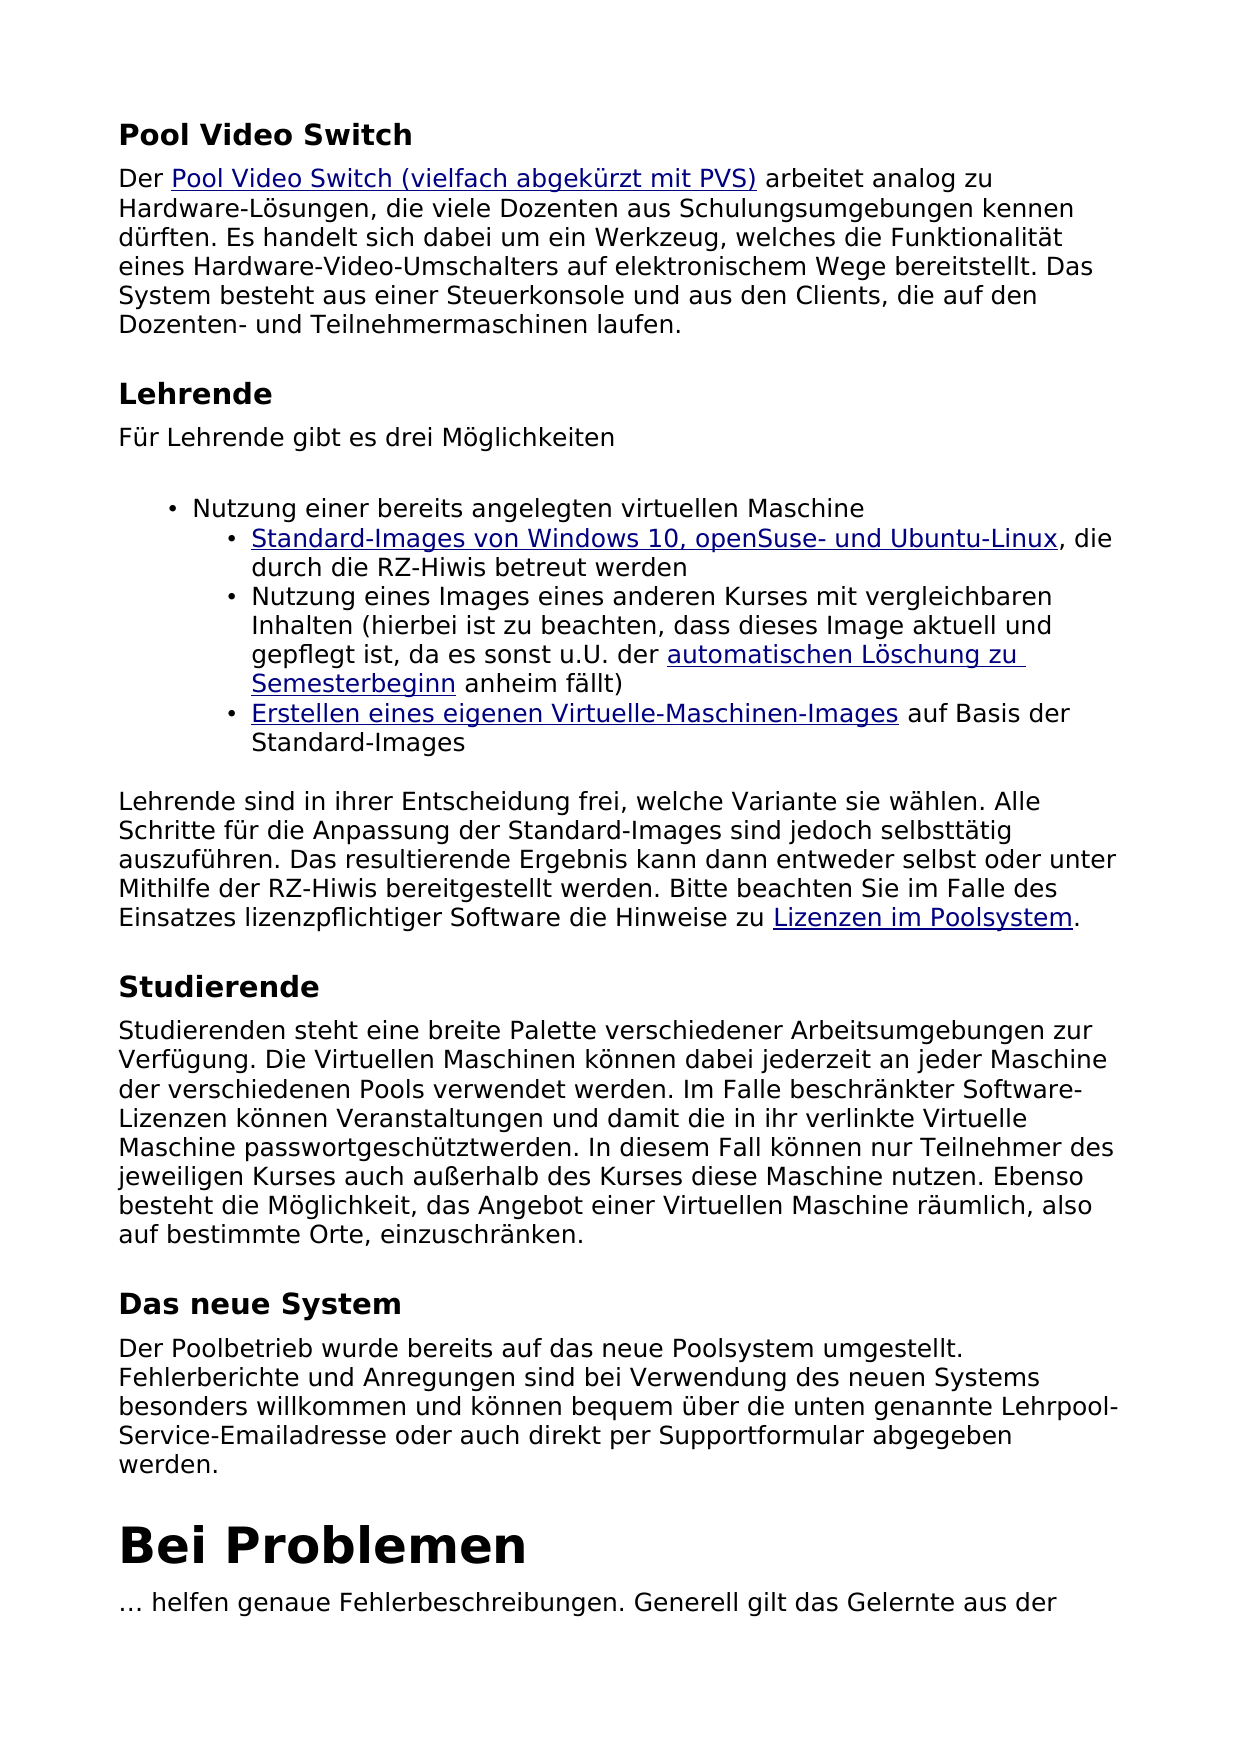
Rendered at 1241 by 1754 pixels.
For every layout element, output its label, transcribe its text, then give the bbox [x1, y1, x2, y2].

text Der Pool Video Switch (vielfach abgekürzt mit PVS) arbeitet analog zu Hardware-Lösungen, die viele Dozenten aus Schulungsumgebungen kennen dürften. Es handelt sich dabei um ein Werkzeug, welches die Funktionalität eines Hardware-Video-Umschalters auf elektronischem Wege bereitstellt. Das System besteht aus einer Steuerkonsole und aus den Clients, die auf den Dozenten- und Teilnehmermaschinen laufen. [118, 164, 1122, 339]
list Nutzung eines Images eines anderen Kurses mit vergleichbaren Inhalten (hierbei ist zu beachten, dass dieses Image aktuell und gepflegt ist, da es sonst u.U. der automatischen Löschung zu Semesterbeginn anheim fällt) [236, 582, 1122, 699]
subtitle Studierende [118, 970, 1122, 1004]
subtitle Pool Video Switch [118, 118, 1122, 152]
text Studierenden steht eine breite Palette verschiedener Arbeitsumgebungen zur Verfügung. Die Virtuellen Maschinen können dabei jederzeit an jeder Maschine der verschiedenen Pools verwendet werden. Im Falle beschränkter Software-Lizenzen können Veranstaltungen und damit die in ihr verlinkte Virtuelle Maschine passwortgeschütztwerden. In diesem Fall können nur Teilnehmer des jeweiligen Kurses auch außerhalb des Kurses diese Maschine nutzen. Ebenso besteht die Möglichkeit, das Angebot einer Virtuellen Maschine räumlich, also auf bestimmte Orte, einzuschränken. [118, 1016, 1122, 1250]
subtitle Bei Problemen [118, 1517, 1122, 1575]
text Für Lehrende gibt es drei Möglichkeiten [118, 423, 1122, 453]
subtitle Das neue System [118, 1287, 1122, 1321]
list Erstellen eines eigenen Virtuelle-Maschinen-Images auf Basis der Standard-Images [236, 699, 1122, 757]
list Standard-Images von Windows 10, openSuse- und Ubuntu-Linux, die durch die RZ-Hiwis betreut werden [236, 524, 1122, 582]
text … helfen genaue Fehlerbeschreibungen. Generell gilt das Gelernte aus der [118, 1588, 1122, 1617]
list Nutzung einer bereits angelegten virtuellen Maschine [177, 495, 1122, 524]
subtitle Lehrende [118, 377, 1122, 411]
text Der Poolbetrieb wurde bereits auf das neue Poolsystem umgestellt. Fehlerberichte und Anregungen sind bei Verwendung des neuen Systems besonders willkommen und können bequem über die unten genannte Lehrpool-Service-Emailadresse oder auch direkt per Supportformular abgegeben werden. [118, 1334, 1122, 1479]
text Lehrende sind in ihrer Entscheidung frei, welche Variante sie wählen. Alle Schritte für die Anpassung der Standard-Images sind jedoch selbsttätig auszuführen. Das resultierende Ergebnis kann dann entweder selbst oder unter Mithilfe der RZ-Hiwis bereitgestellt werden. Bitte beachten Sie im Falle des Einsatzes lizenzpflichtiger Software die Hinweise zu Lizenzen im Poolsystem. [118, 787, 1122, 932]
